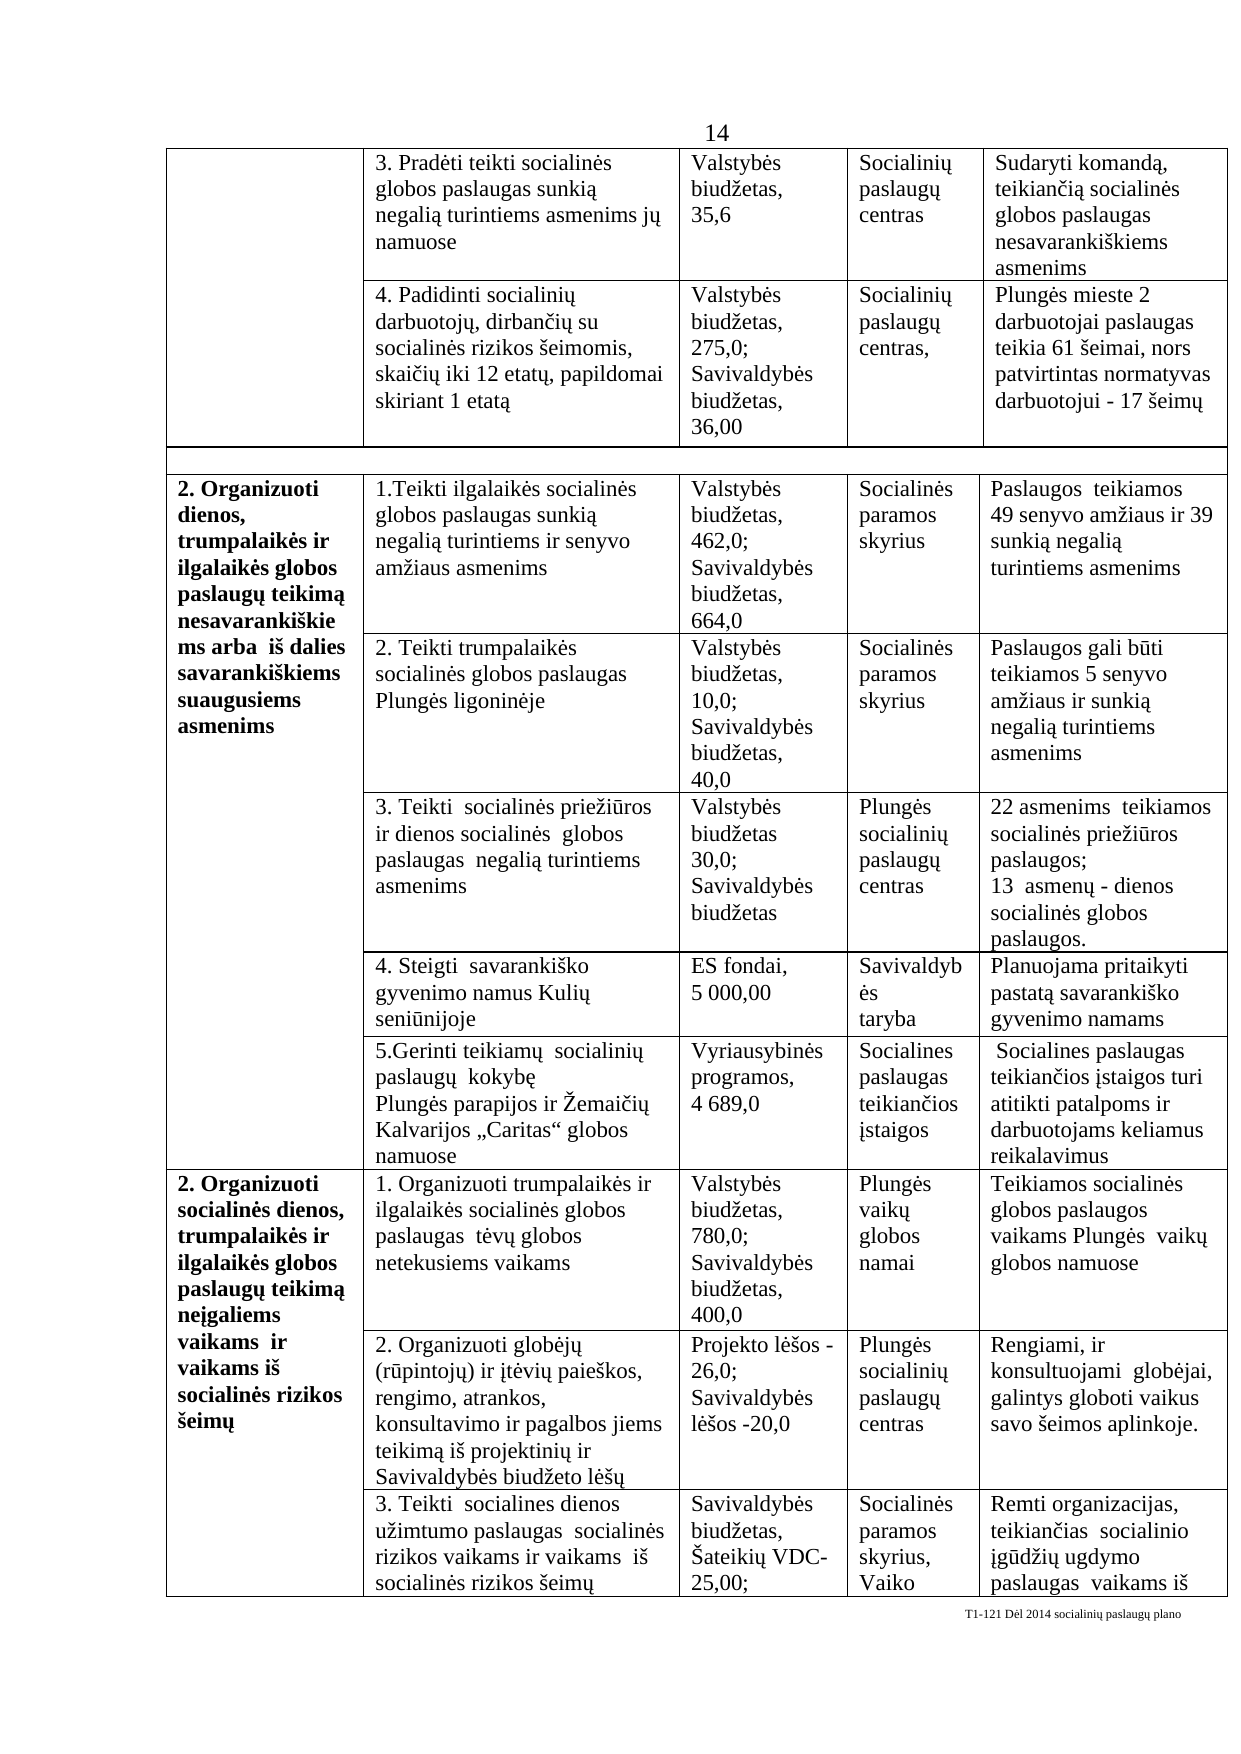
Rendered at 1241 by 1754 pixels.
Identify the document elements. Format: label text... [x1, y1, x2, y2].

table_cell Valstybės biudžetas, 35,6 [680, 149, 847, 280]
table_cell Socialinių paslaugų centras [848, 149, 983, 280]
table_cell Projekto lėšos - 26,0; Savivaldybės lėšos -20,0 [680, 1331, 847, 1489]
table_cell 3. Teikti socialines dienos užimtumo paslaugas socialinės rizikos vaikams ir vaikams iš socialinės rizikos šeimų [364, 1490, 679, 1596]
table_cell Savivaldybės taryba [848, 953, 979, 1036]
table_cell Paslaugos gali būti teikiamos 5 senyvo amžiaus ir sunkią negalią turintiems asmenims [980, 634, 1227, 792]
table_cell Socialinės paramos skyrius [848, 475, 979, 633]
table_cell Socialines paslaugas teikiančios įstaigos [848, 1037, 979, 1169]
table_cell 3. Pradėti teikti socialinės globos paslaugas sunkią negalią turintiems asmenims jų namuose [364, 149, 679, 280]
table_cell ES fondai, 5 000,00 [680, 953, 847, 1036]
table_cell [167, 448, 1227, 474]
table_cell Remti organizacijas, teikiančias socialinio įgūdžių ugdymo paslaugas vaikams iš [980, 1490, 1227, 1596]
table_cell 5.Gerinti teikiamų socialinių paslaugų kokybę Plungės parapijos ir Žemaičių Kalvarijos „Caritas“ globos namuose [364, 1037, 679, 1169]
table_cell 4. Padidinti socialinių darbuotojų, dirbančių su socialinės rizikos šeimomis, skaičių iki 12 etatų, papildomai skiriant 1 etatą [364, 281, 679, 446]
table_cell 2. Teikti trumpalaikės socialinės globos paslaugas Plungės ligoninėje [364, 634, 679, 792]
table_cell Socialinės paramos skyrius [848, 634, 979, 792]
table_cell Paslaugos teikiamos 49 senyvo amžiaus ir 39 sunkią negalią turintiems asmenims [980, 475, 1227, 633]
table_cell Valstybės biudžetas 30,0; Savivaldybės biudžetas [680, 793, 847, 951]
table_cell Vyriausybinės programos, 4 689,0 [680, 1037, 847, 1169]
table_cell Socialines paslaugas teikiančios įstaigos turi atitikti patalpoms ir darbuotojams keliamus reikalavimus [980, 1037, 1227, 1169]
table_cell Valstybės biudžetas, 275,0; Savivaldybės biudžetas, 36,00 [680, 281, 847, 446]
table_cell Socialinių paslaugų centras, [848, 281, 983, 446]
table_cell Planuojama pritaikyti pastatą savarankiško gyvenimo namams [980, 953, 1227, 1036]
table_cell 4. Steigti savarankiško gyvenimo namus Kulių seniūnijoje [364, 953, 679, 1036]
table_cell Valstybės biudžetas, 10,0; Savivaldybės biudžetas, 40,0 [680, 634, 847, 792]
table_cell Plungės socialinių paslaugų centras [848, 793, 979, 951]
table_cell Plungės vaikų globos namai [848, 1170, 979, 1330]
table_cell 2. Organizuoti globėjų (rūpintojų) ir įtėvių paieškos, rengimo, atrankos, konsultavimo ir pagalbos jiems teikimą iš projektinių ir Savivaldybės biudžeto lėšų [364, 1331, 679, 1489]
table_cell [167, 149, 363, 446]
table_cell 3. Teikti socialinės priežiūros ir dienos socialinės globos paslaugas negalią turintiems asmenims [364, 793, 679, 951]
table_cell Savivaldybės biudžetas, Šateikių VDC- 25,00; [680, 1490, 847, 1596]
table_cell 22 asmenims teikiamos socialinės priežiūros paslaugos; 13 asmenų - dienos socialinės globos paslaugos. [980, 793, 1227, 951]
table_cell Socialinės paramos skyrius, Vaiko [848, 1490, 979, 1596]
table_cell Plungės socialinių paslaugų centras [848, 1331, 979, 1489]
table_cell 2. Organizuoti dienos, trumpalaikės ir ilgalaikės globos paslaugų teikimą nesavarankiškiems arba iš dalies savarankiškiems suaugusiems asmenims [167, 475, 363, 1169]
table_cell 2. Organizuoti socialinės dienos, trumpalaikės ir ilgalaikės globos paslaugų teikimą neįgaliems vaikams ir vaikams iš socialinės rizikos šeimų [167, 1170, 363, 1596]
table_cell Teikiamos socialinės globos paslaugos vaikams Plungės vaikų globos namuose [980, 1170, 1227, 1330]
table_cell 1.Teikti ilgalaikės socialinės globos paslaugas sunkią negalią turintiems ir senyvo amžiaus asmenims [364, 475, 679, 633]
table_cell Plungės mieste 2 darbuotojai paslaugas teikia 61 šeimai, nors patvirtintas normatyvas darbuotojui - 17 šeimų [984, 281, 1227, 446]
table_cell Valstybės biudžetas, 462,0; Savivaldybės biudžetas, 664,0 [680, 475, 847, 633]
table_cell 1. Organizuoti trumpalaikės ir ilgalaikės socialinės globos paslaugas tėvų globos netekusiems vaikams [364, 1170, 679, 1330]
table_cell Rengiami, ir konsultuojami globėjai, galintys globoti vaikus savo šeimos aplinkoje. [980, 1331, 1227, 1489]
table_cell Valstybės biudžetas, 780,0; Savivaldybės biudžetas, 400,0 [680, 1170, 847, 1330]
table_cell Sudaryti komandą, teikiančią socialinės globos paslaugas nesavarankiškiems asmenims [984, 149, 1227, 280]
